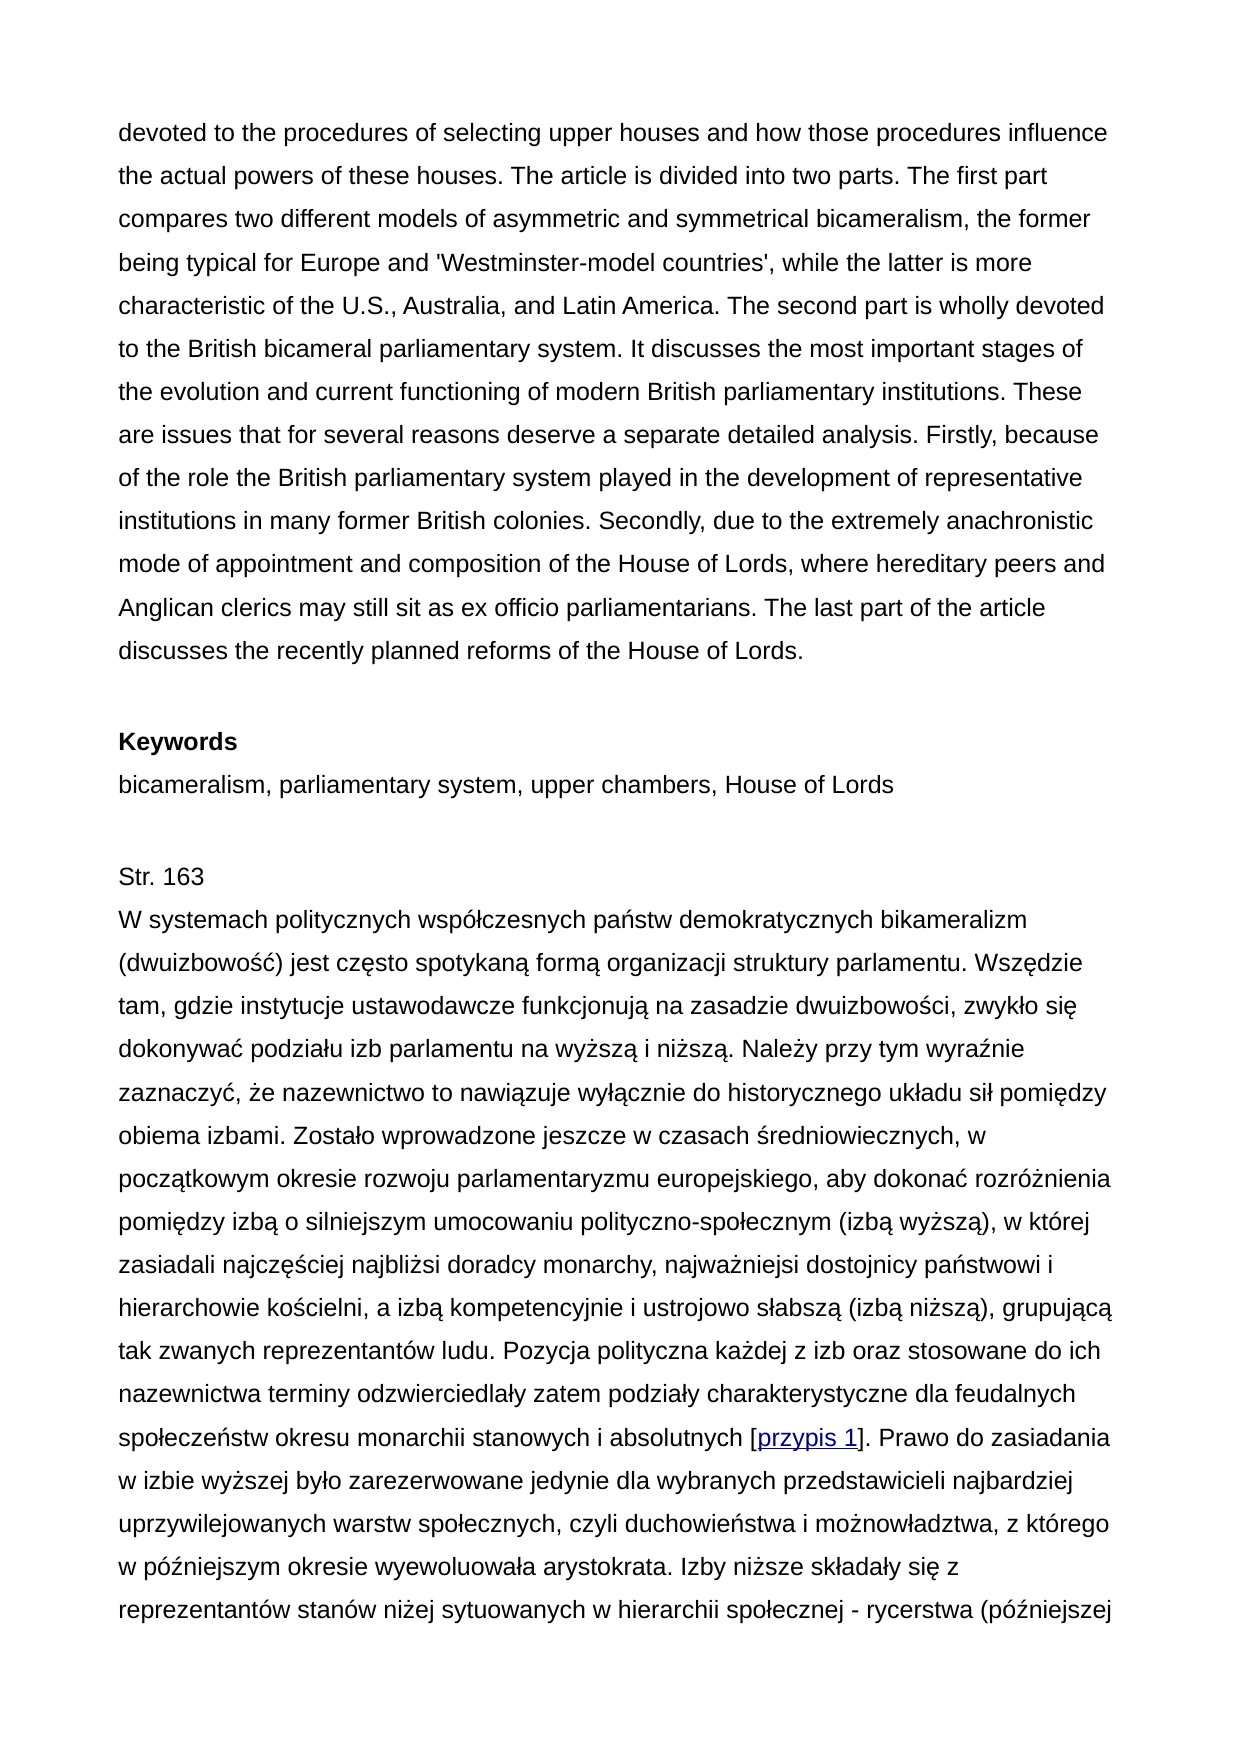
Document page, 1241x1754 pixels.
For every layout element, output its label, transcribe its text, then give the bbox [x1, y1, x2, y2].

text W systemach politycznych współczesnych państw demokratycznych bikameralizm (dwuizbowość) jest często spotykaną formą organizacji struktury parlamentu. Wszędzie tam, gdzie instytucje ustawodawcze funkcjonują na zasadzie dwuizbowości, zwykło się dokonywać podziału izb parlamentu na wyższą i niższą. Należy przy tym wyraźnie zaznaczyć, że nazewnictwo to nawiązuje wyłącznie do historycznego układu sił pomiędzy obiema izbami. Zostało wprowadzone jeszcze w czasach średniowiecznych, w początkowym okresie rozwoju parlamentaryzmu europejskiego, aby dokonać rozróżnienia pomiędzy izbą o silniejszym umocowaniu polityczno-społecznym (izbą wyższą), w której zasiadali najczęściej najbliżsi doradcy monarchy, najważniejsi dostojnicy państwowi i hierarchowie kościelni, a izbą kompetencyjnie i ustrojowo słabszą (izbą niższą), grupującą tak zwanych reprezentantów ludu. Pozycja polityczna każdej z izb oraz stosowane do ich nazewnictwa terminy odzwierciedlały zatem podziały charakterystyczne dla feudalnych społeczeństw okresu monarchii stanowych i absolutnych [przypis 1]. Prawo do zasiadania w izbie wyższej było zarezerwowane jedynie dla wybranych przedstawicieli najbardziej uprzywilejowanych warstw społecznych, czyli duchowieństwa i możnowładztwa, z którego w późniejszym okresie wyewoluowała arystokrata. Izby niższe składały się z reprezentantów stanów niżej sytuowanych w hierarchii społecznej - rycerstwa (późniejszej [118, 905, 1122, 1624]
text bicameralism, parliamentary system, upper chambers, House of Lords [118, 770, 1122, 799]
text devoted to the procedures of selecting upper houses and how those procedures influence the actual powers of these houses. The article is divided into two parts. The first part compares two different models of asymmetric and symmetrical bicameralism, the former being typical for Europe and 'Westminster-model countries', while the latter is more characteristic of the U.S., Australia, and Latin America. The second part is wholly devoted to the British bicameral parliamentary system. It discusses the most important stages of the evolution and current functioning of modern British parliamentary institutions. These are issues that for several reasons deserve a separate detailed analysis. Firstly, because of the role the British parliamentary system played in the development of representative institutions in many former British colonies. Secondly, due to the extremely anachronistic mode of appointment and composition of the House of Lords, where hereditary peers and Anglican clerics may still sit as ex officio parliamentarians. The last part of the article discusses the recently planned reforms of the House of Lords. [118, 118, 1122, 664]
text Str. 163 [118, 862, 1122, 891]
text Keywords [118, 727, 1122, 756]
